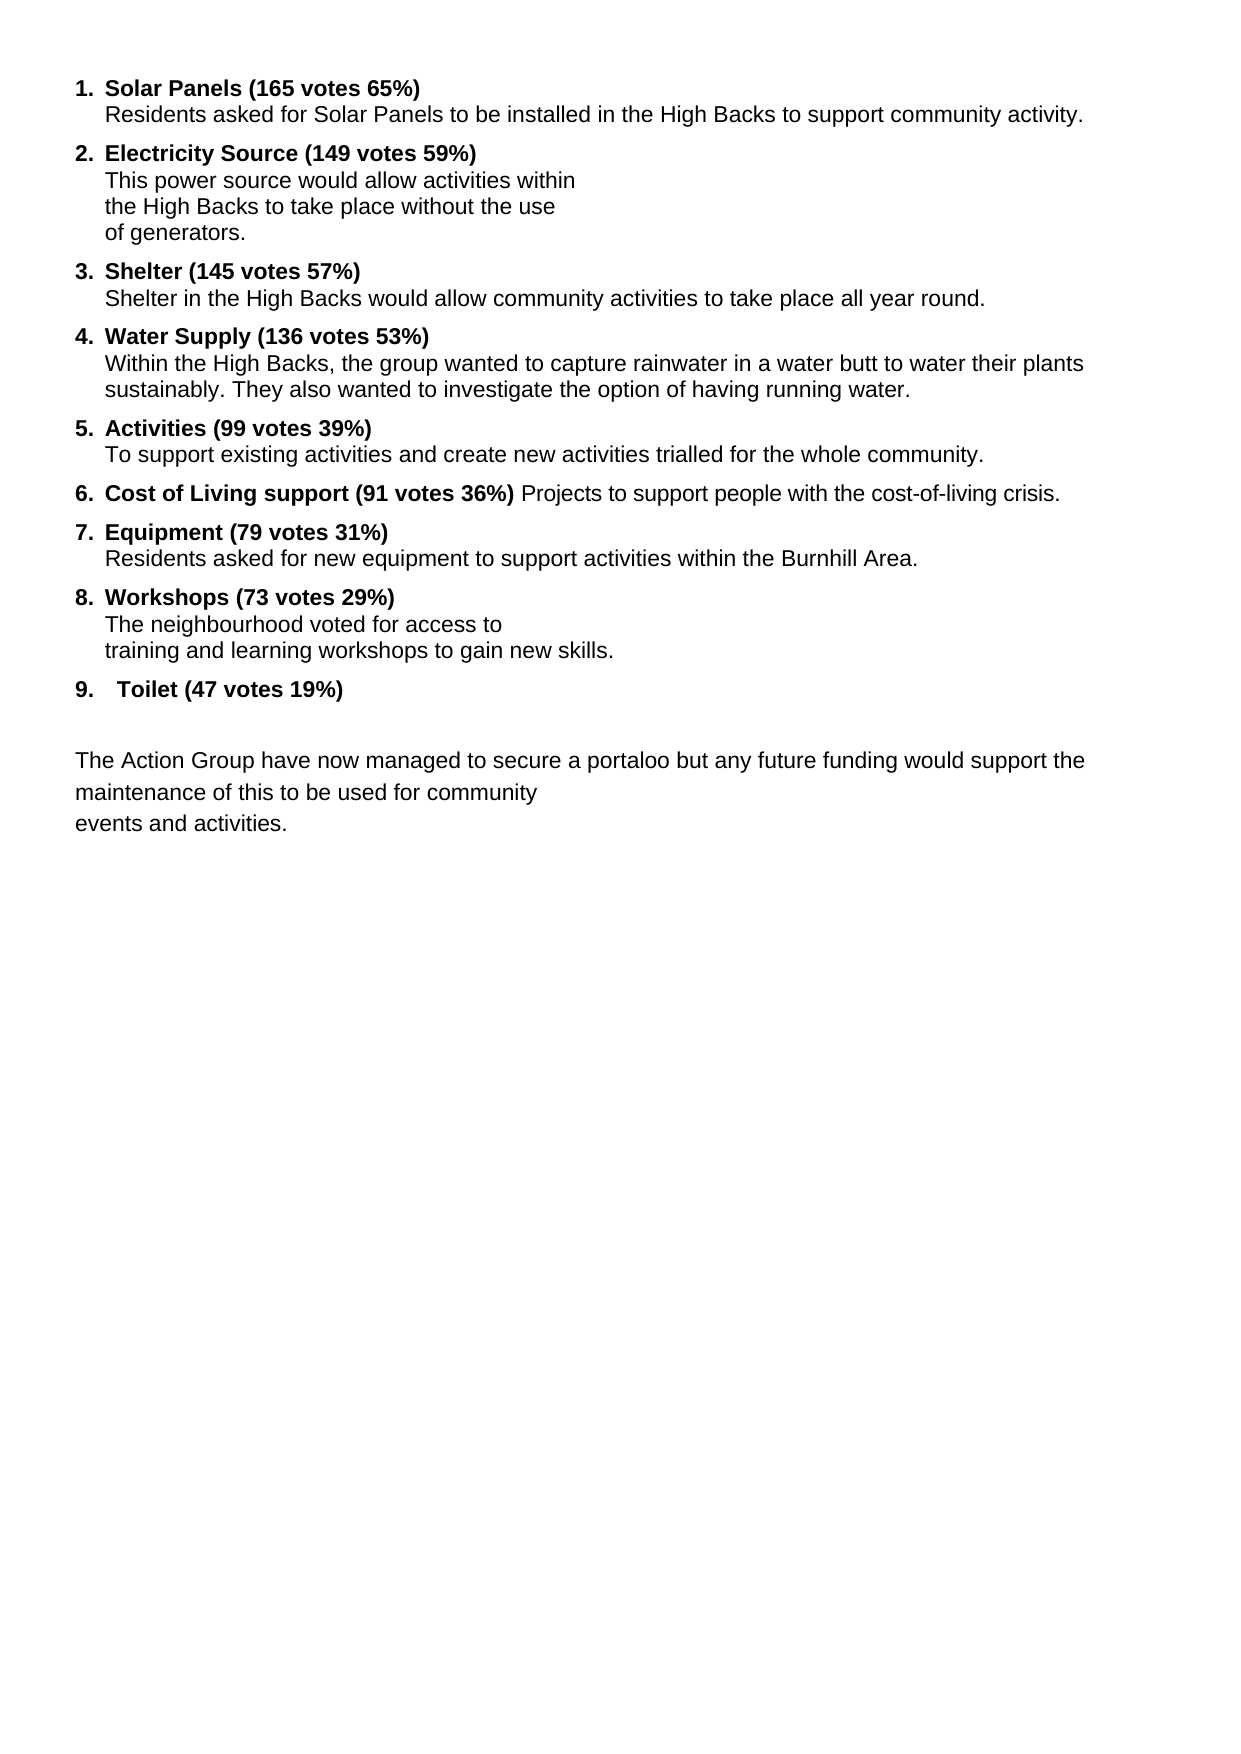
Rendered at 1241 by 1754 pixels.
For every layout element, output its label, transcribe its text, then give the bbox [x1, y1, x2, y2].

text 2. Electricity Source (149 votes 59%) This power source would allow activities within the High Backs to take place without the use of generators. [75, 140, 1165, 246]
text 9. Toilet (47 votes 19%) [75, 676, 1165, 702]
text The Action Group have now managed to secure a portaloo but any future funding would support the maintenance of this to be used for community events and activities. [75, 716, 1165, 837]
text 4. Water Supply (136 votes 53%) Within the High Backs, the group wanted to capture rainwater in a water butt to water their plants sustainably. They also wanted to investigate the option of having running water. [75, 323, 1165, 402]
text 1. Solar Panels (165 votes 65%) Residents asked for Solar Panels to be installed in the High Backs to support community activity. [75, 75, 1165, 128]
text 3. Shelter (145 votes 57%) Shelter in the High Backs would allow community activities to take place all year round. [75, 258, 1165, 311]
text 7. Equipment (79 votes 31%) Residents asked for new equipment to support activities within the Burnhill Area. [75, 519, 1165, 572]
text 6. Cost of Living support (91 votes 36%) Projects to support people with the cost-of-living crisis. [75, 480, 1165, 506]
text 5. Activities (99 votes 39%) To support existing activities and create new activities trialled for the whole community. [75, 415, 1165, 468]
text 8. Workshops (73 votes 29%) The neighbourhood voted for access to training and learning workshops to gain new skills. [75, 584, 1165, 663]
